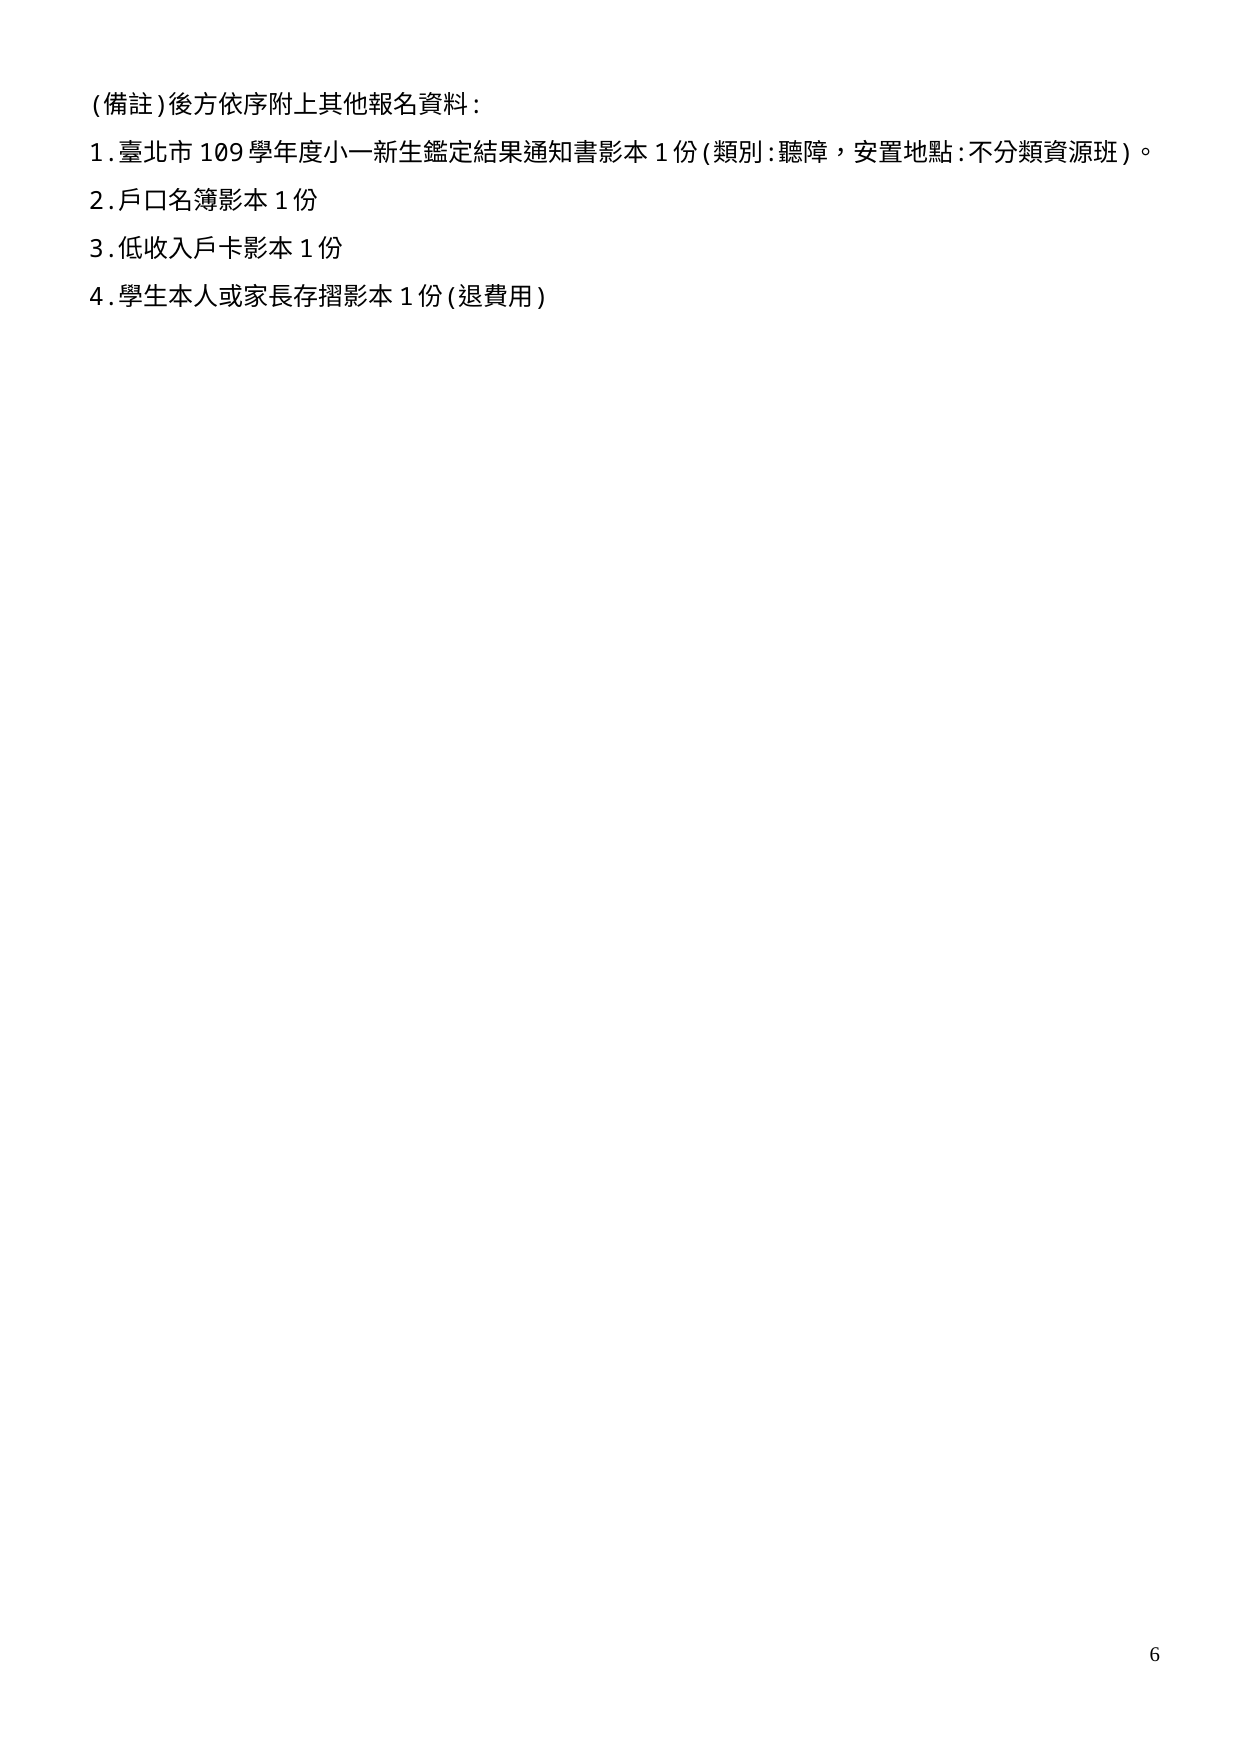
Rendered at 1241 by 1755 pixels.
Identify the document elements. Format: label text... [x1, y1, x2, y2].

text 1.臺北市109學年度小一新生鑑定結果通知書影本1份(類別:聽障，安置地點:不分類資源班)。 [89, 123, 1152, 171]
text 4.學生本人或家長存摺影本1份(退費用) [89, 267, 1152, 314]
text 2.戶口名簿影本1份 [89, 171, 1152, 219]
text 3.低收入戶卡影本1份 [89, 219, 1152, 267]
text (備註)後方依序附上其他報名資料: [89, 75, 1152, 123]
